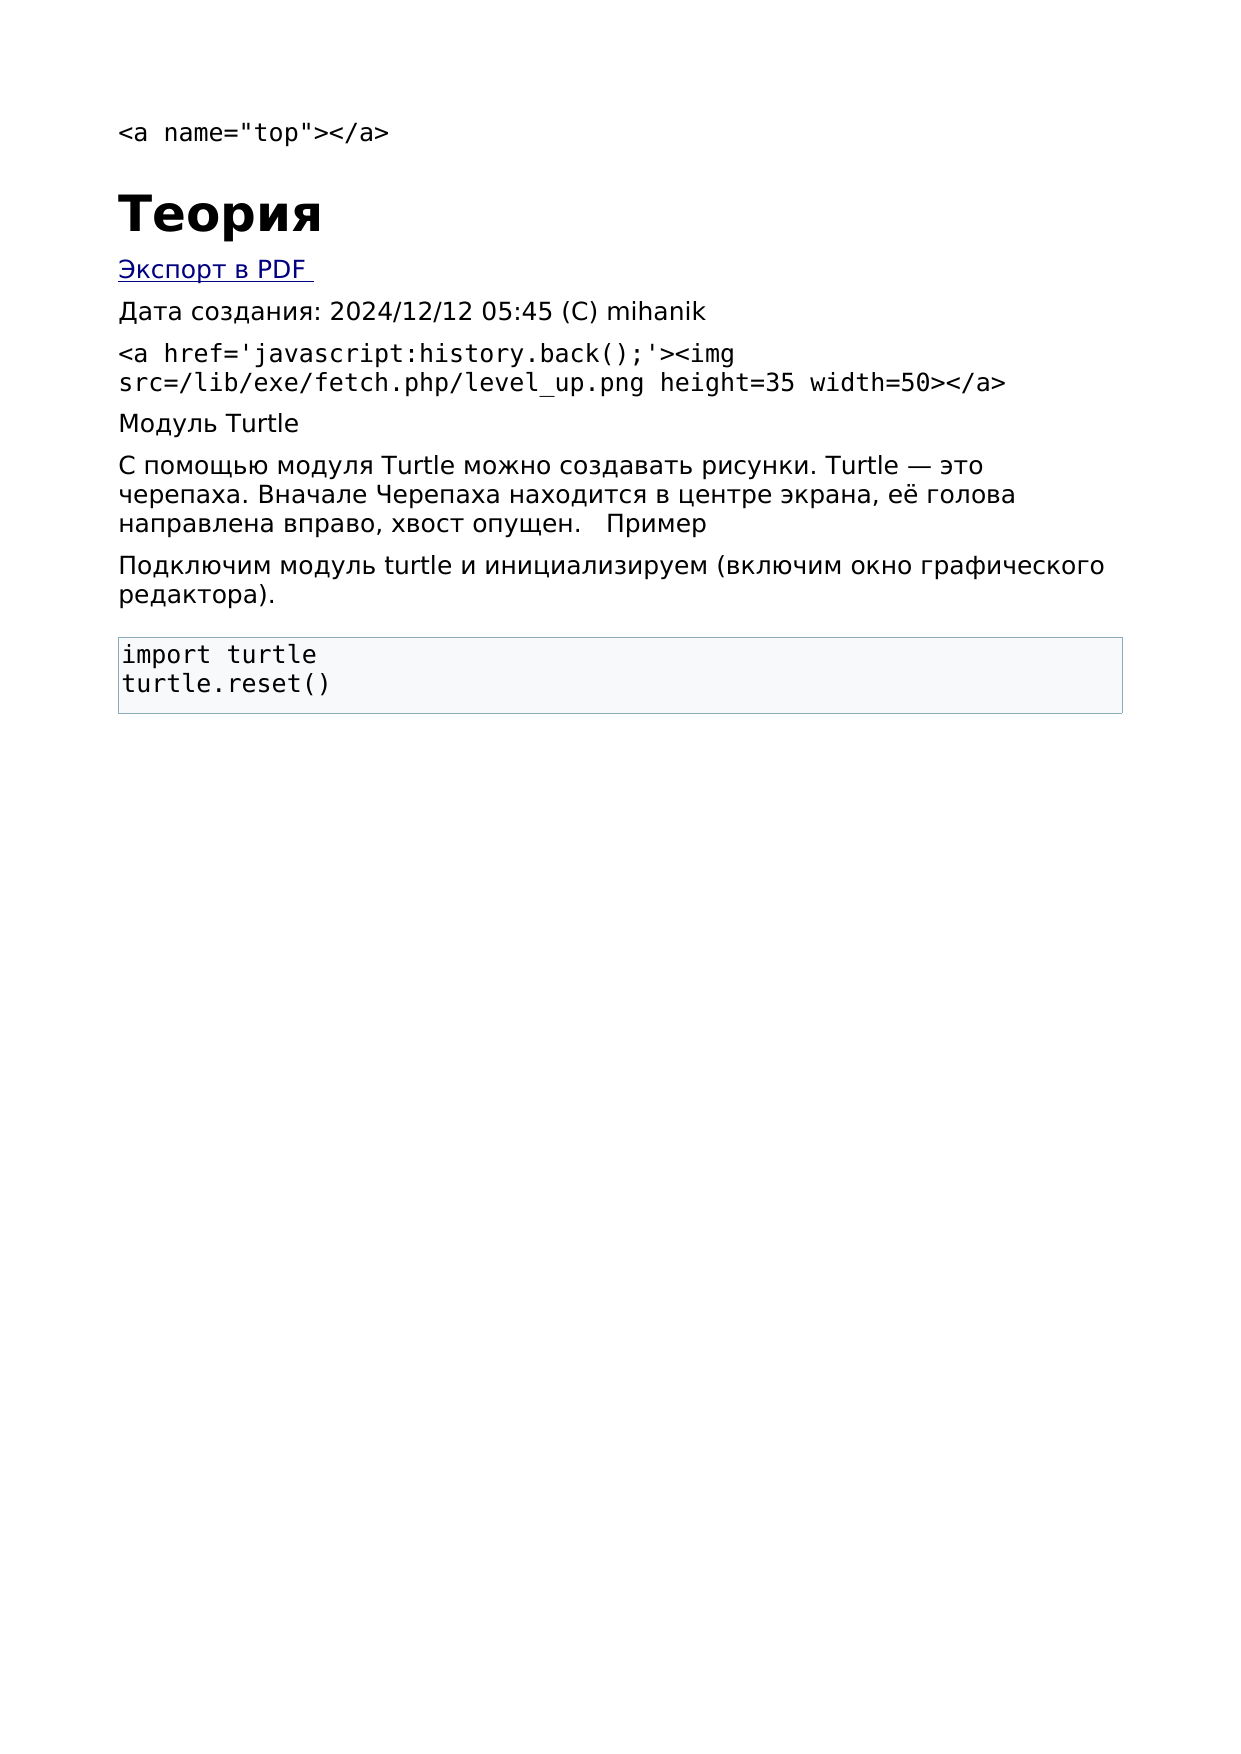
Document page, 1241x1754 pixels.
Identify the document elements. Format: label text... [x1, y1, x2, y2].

text Дата создания: 2024/12/12 05:45 (C) mihanik [118, 297, 1122, 326]
text <a href='javascript:history.back();'><img src=/lib/exe/fetch.php/level_up.png height=35 width=50></a> [118, 339, 1122, 397]
subtitle Теория [118, 185, 1122, 243]
text <a name="top"></a> [118, 118, 1122, 147]
text С помощью модуля Turtle можно создавать рисунки. Turtle — это черепаха. Вначале Черепаха находится в центре экрана, её голова направлена вправо, хвост опущен. Пример [118, 451, 1122, 539]
table_header import turtle turtle.reset() [119, 638, 1122, 713]
text Подключим модуль turtle и инициализируем (включим окно графического редактора). [118, 551, 1122, 610]
text Экспорт в PDF [118, 256, 1122, 285]
text Модуль Turtle [118, 410, 1122, 439]
